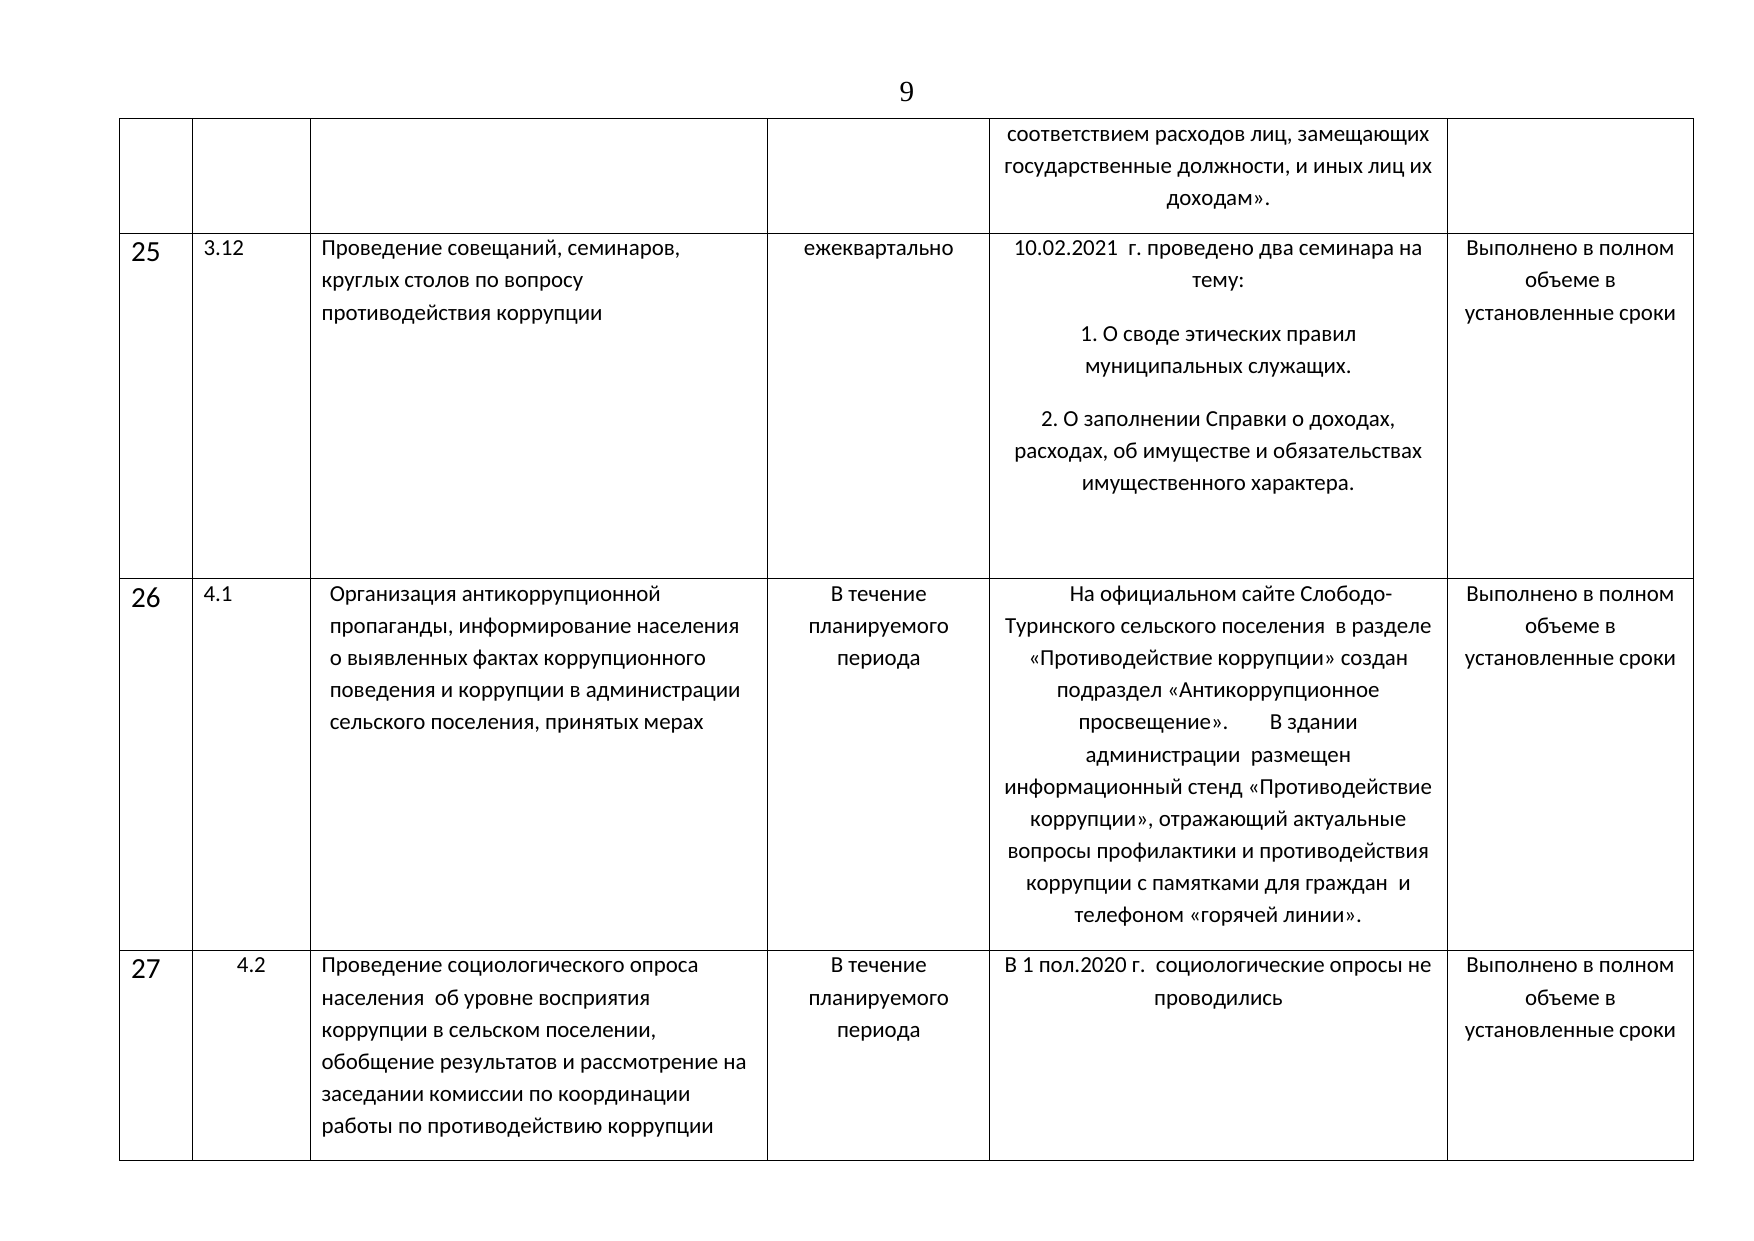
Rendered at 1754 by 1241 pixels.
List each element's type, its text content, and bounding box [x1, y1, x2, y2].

table_cell ежеквартально [768, 234, 989, 578]
table_cell 3.12 [193, 234, 310, 578]
table_cell В течение планируемого периода [768, 951, 989, 1160]
table_cell Проведение совещаний, семинаров, круглых столов по вопросу противодействия коррупции [311, 234, 767, 578]
table_cell Организация антикоррупционной пропаганды, информирование населения о выявленных фактах коррупционного поведения и коррупции в администрации сельского поселения, принятых мерах [311, 579, 767, 949]
table_cell [120, 119, 192, 232]
table_cell Выполнено в полном объеме в установленные сроки [1448, 234, 1693, 578]
table_cell Выполнено в полном объеме в установленные сроки [1448, 951, 1693, 1160]
table_cell На официальном сайте Слободо-Туринского сельского поселения в разделе «Противодействие коррупции» создан подраздел «Антикоррупционное просвещение». В здании администрации размещен информационный стенд «Противодействие коррупции», отражающий актуальные вопросы профилактики и противодействия коррупции с памятками для граждан и телефоном «горячей линии». [990, 579, 1447, 949]
table_cell 10.02.2021 г. проведено два семинара на тему: 1. О своде этических правил муниципальных служащих. 2. О заполнении Справки о доходах, расходах, об имуществе и обязательствах имущественного характера. [990, 234, 1447, 578]
table_cell 4.1 [193, 579, 310, 949]
table_cell соответствием расходов лиц, замещающих государственные должности, и иных лиц их доходам». [990, 119, 1447, 232]
table_cell 27 [120, 951, 192, 1160]
table_cell 25 [120, 234, 192, 578]
table_cell Проведение социологического опроса населения об уровне восприятия коррупции в сельском поселении, обобщение результатов и рассмотрение на заседании комиссии по координации работы по противодействию коррупции [311, 951, 767, 1160]
table_cell [193, 119, 310, 232]
table_cell Выполнено в полном объеме в установленные сроки [1448, 579, 1693, 949]
table_cell [1448, 119, 1693, 232]
table_cell [768, 119, 989, 232]
table_cell [311, 119, 767, 232]
table_cell В течение планируемого периода [768, 579, 989, 949]
table_cell 26 [120, 579, 192, 949]
table_cell 4.2 [193, 951, 310, 1160]
table_cell В 1 пол.2020 г. социологические опросы не проводились [990, 951, 1447, 1160]
